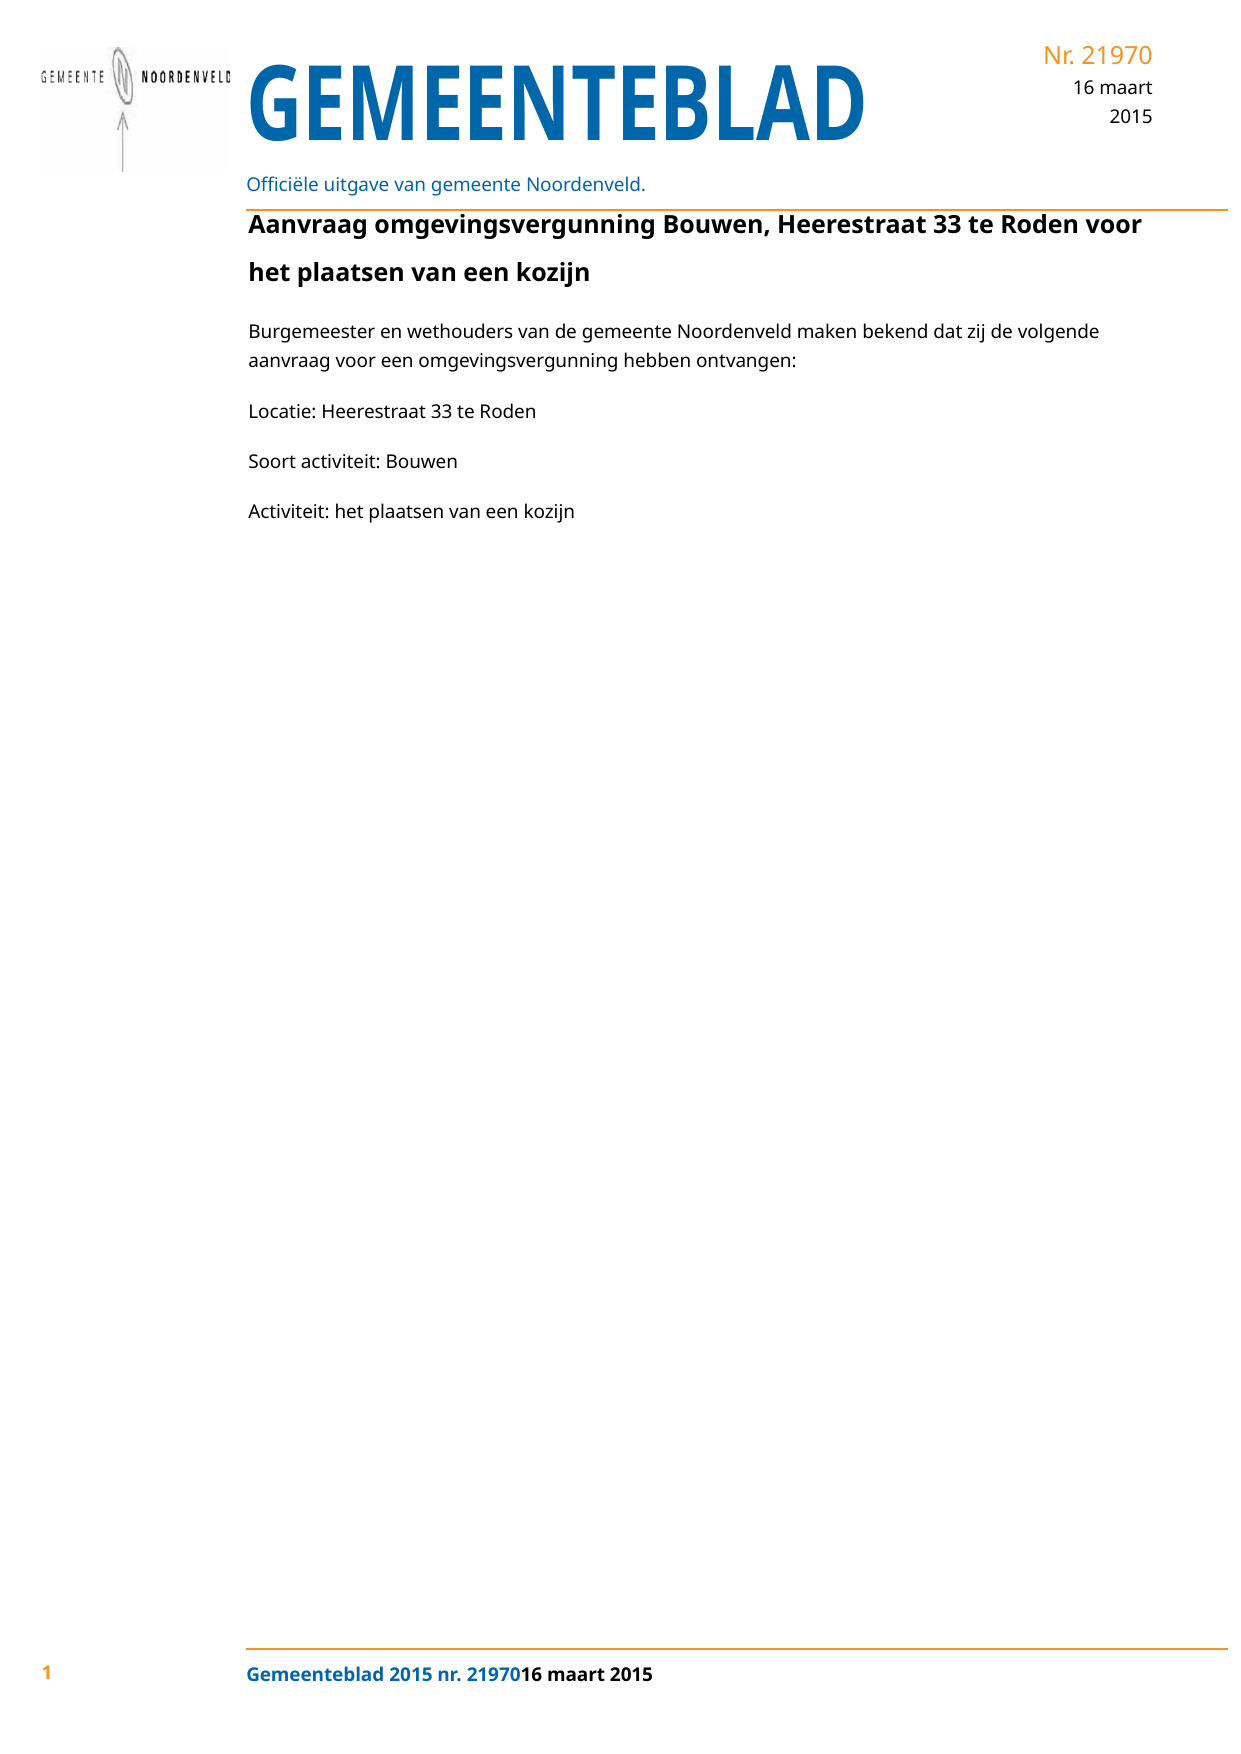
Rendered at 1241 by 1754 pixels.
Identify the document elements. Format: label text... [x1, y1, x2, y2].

text Burgemeester en wethouders van de gemeente Noordenveld maken bekend dat zij de volgende aanvraag voor een omgevingsvergunning hebben ontvangen: [248, 318, 1152, 373]
text Soort activiteit: Bouwen [248, 448, 1152, 474]
text Activiteit: het plaatsen van een kozijn [248, 499, 1152, 524]
text Aanvraag omgevingsvergunning Bouwen, Heerestraat 33 te Roden voor het plaatsen van een kozijn [248, 211, 1152, 288]
text Locatie: Heerestraat 33 te Roden [248, 398, 1152, 424]
picture [41, 47, 231, 172]
